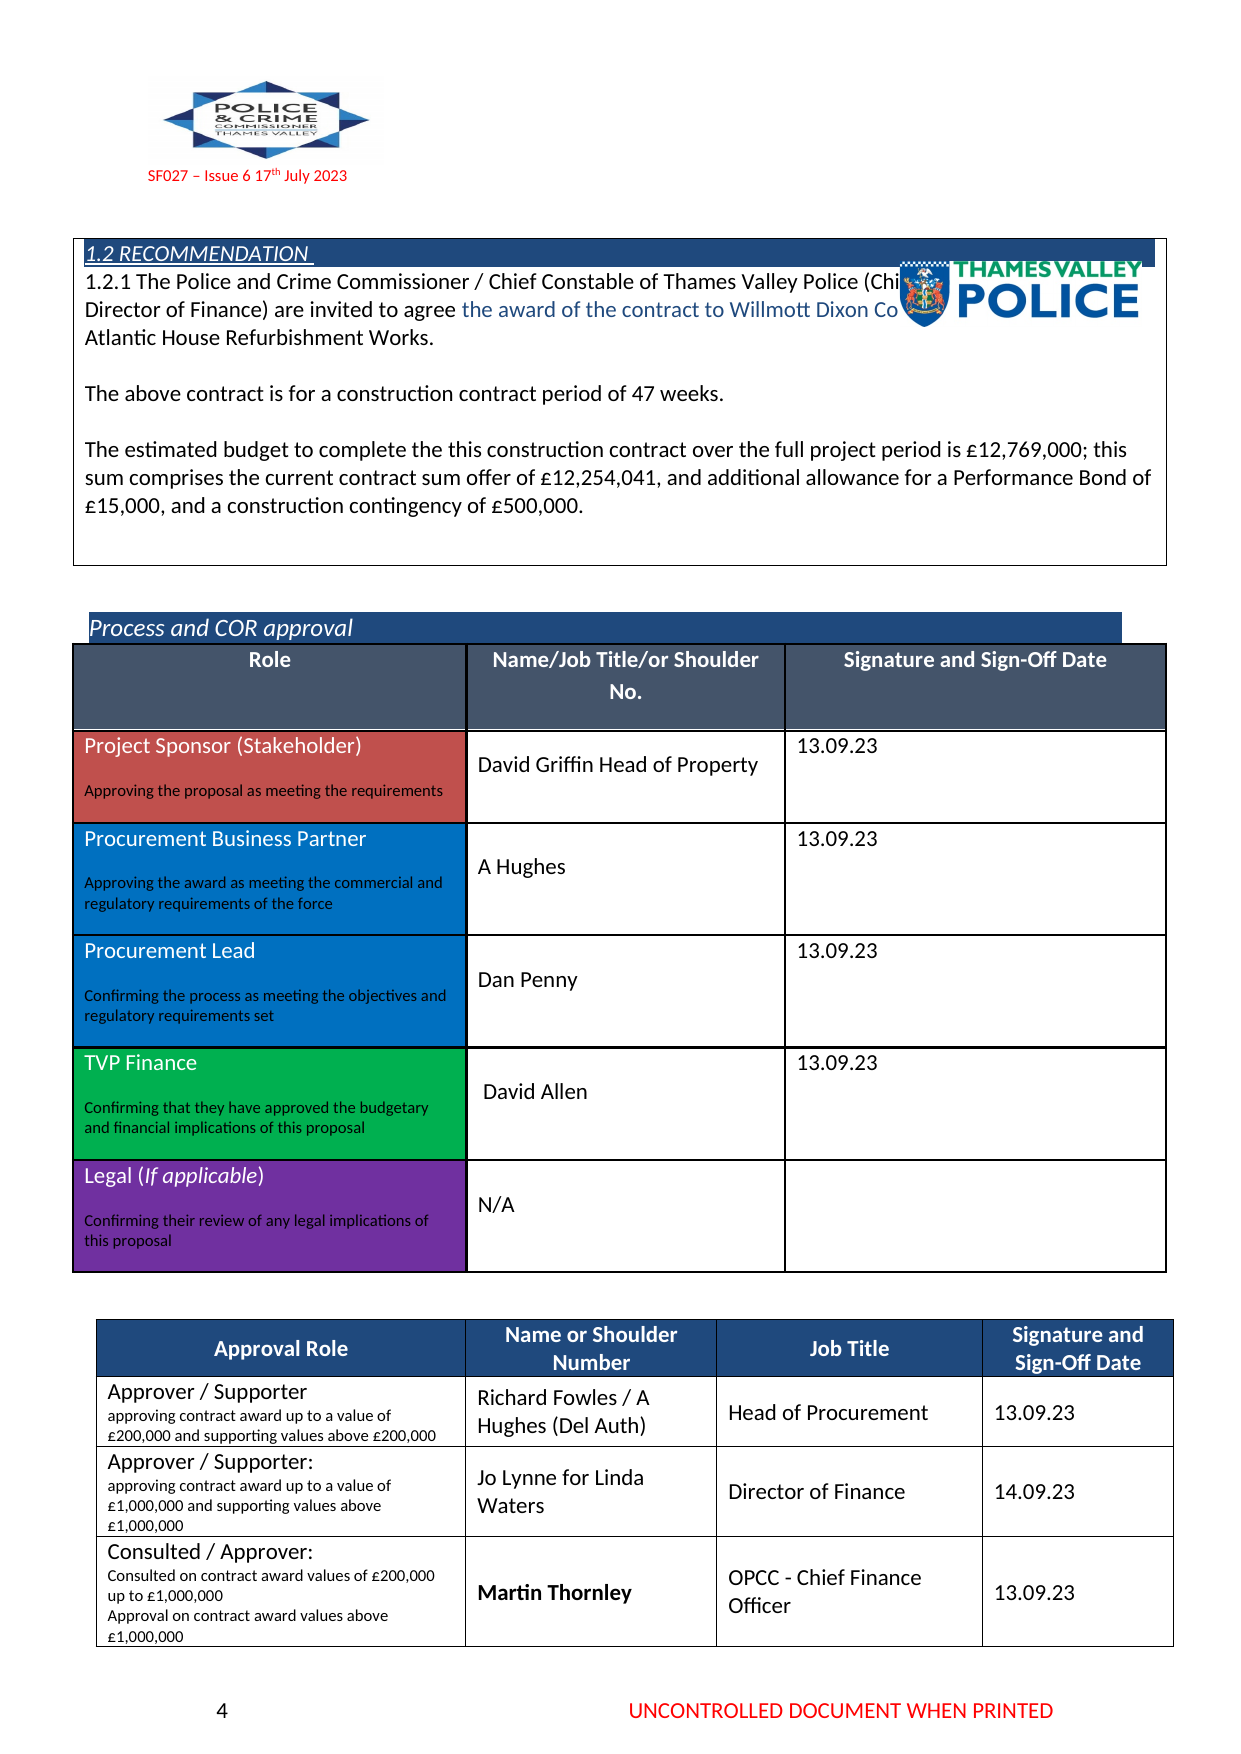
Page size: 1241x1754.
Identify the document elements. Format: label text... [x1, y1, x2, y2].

table_header Name/Job Title/or Shoulder No. [468, 645, 784, 729]
table_header Job Title [717, 1320, 982, 1376]
table_header Role [74, 645, 465, 729]
table_cell David Allen [468, 1049, 784, 1159]
table_cell 13.09.23 [786, 1049, 1165, 1159]
table_cell Consulted / Approver: Consulted on contract award values of £200,000 up to £1,000,000 Approval on contract award values above £1,000,000 [97, 1537, 465, 1646]
table_cell Procurement Lead Confirming the process as meeting the objectives and regulatory requirements set [74, 936, 465, 1046]
table_cell TVP Finance Confirming that they have approved the budgetary and financial implications of this proposal [74, 1049, 465, 1159]
table_cell Head of Procurement [717, 1377, 982, 1446]
table_header Signature and Sign-Off Date [983, 1320, 1173, 1376]
table_cell 13.09.23 [786, 936, 1165, 1046]
table_cell David Griffin Head of Property [468, 732, 784, 822]
table_cell [786, 1161, 1165, 1271]
table_cell Dan Penny [468, 936, 784, 1046]
table_cell Approver / Supporter approving contract award up to a value of £200,000 and supporting values above £200,000 [97, 1377, 465, 1446]
table_header Name or Shoulder Number [466, 1320, 716, 1376]
table_header Approval Role [97, 1320, 465, 1376]
table_cell Director of Finance [717, 1447, 982, 1536]
table_cell N/A [468, 1161, 784, 1271]
table_cell Richard Fowles / A Hughes (Del Auth) [466, 1377, 716, 1446]
table_cell Procurement Business Partner Approving the award as meeting the commercial and regulatory requirements of the force [74, 824, 465, 934]
table_header Signature and Sign-Off Date [786, 645, 1165, 729]
table_cell Approver / Supporter: approving contract award up to a value of £1,000,000 and supporting values above £1,000,000 [97, 1447, 465, 1536]
table_cell Jo Lynne for Linda Waters [466, 1447, 716, 1536]
table_cell 13.09.23 [983, 1377, 1173, 1446]
table_cell 13.09.23 [786, 824, 1165, 934]
table_cell 13.09.23 [786, 732, 1165, 822]
table_cell Martin Thornley [466, 1537, 716, 1646]
table_cell 14.09.23 [983, 1447, 1173, 1536]
text Process and COR approval [89, 612, 1122, 643]
table_cell A Hughes [468, 824, 784, 934]
table_cell Project Sponsor (Stakeholder) Approving the proposal as meeting the requirements [74, 732, 465, 822]
table_cell OPCC - Chief Finance Officer [717, 1537, 982, 1646]
table_header 1.2 RECOMMENDATION 1.2.1 The Police and Crime Commissioner / Chief Constable of Thames Valley Police (Chief Finance Officer and Director of Finance) are invited to agree the award of the contract to Willmott Dixon Construction Ltd for the Atlantic House Refurbishment Works. The above contract is for a construction contract period of 47 weeks. The estimated budget to complete the this construction contract over the full project period is £12,769,000; this sum comprises the current contract sum offer of £12,254,041, and additional allowance for a Performance Bond of £15,000, and a construction contingency of £500,000. [74, 239, 1166, 565]
table_cell 13.09.23 [983, 1537, 1173, 1646]
table_cell Legal (If applicable) Confirming their review of any legal implications of this proposal [74, 1161, 465, 1271]
